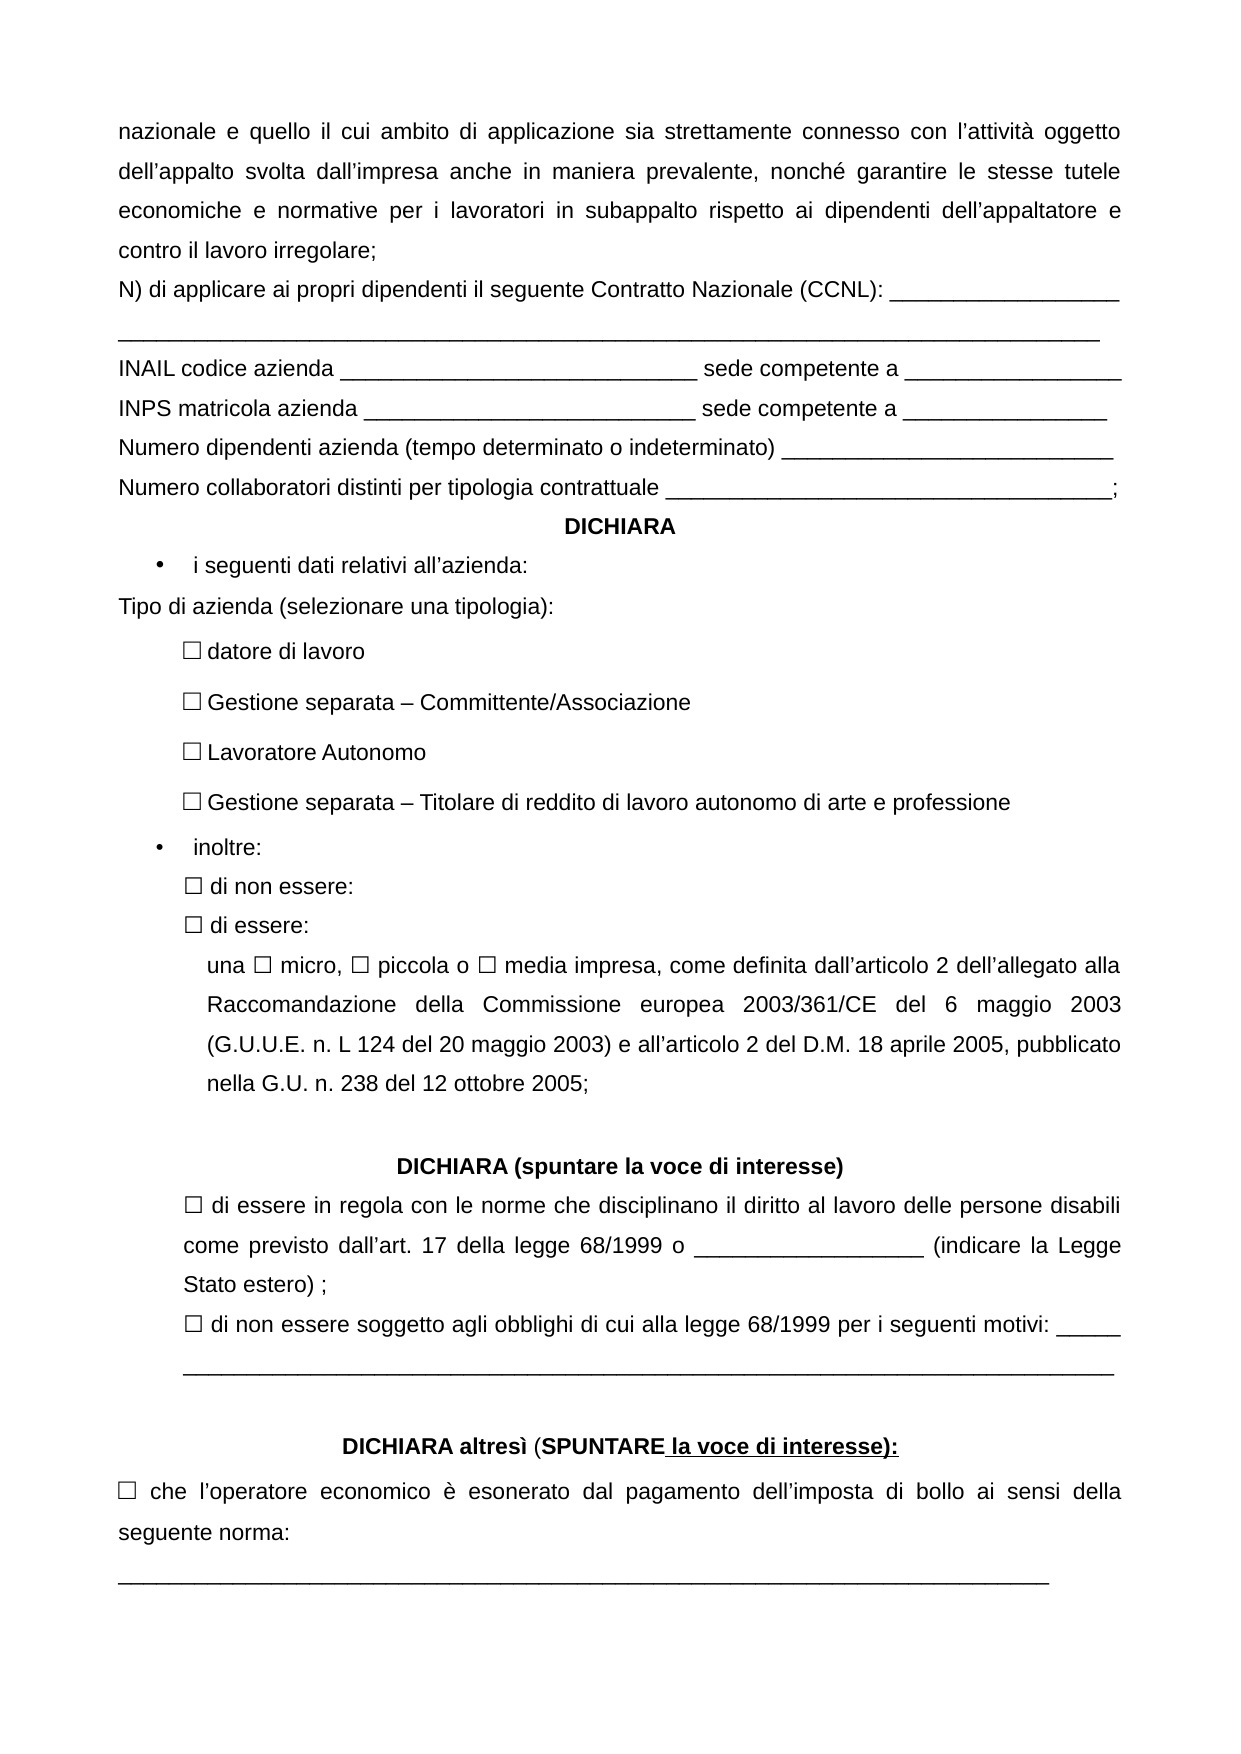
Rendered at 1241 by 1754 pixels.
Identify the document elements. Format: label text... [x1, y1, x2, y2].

text DICHIARA (spuntare la voce di interesse) [118, 1153, 1122, 1179]
text □ Gestione separata – Titolare di reddito di lavoro autonomo di arte e professione [183, 783, 1122, 817]
text □ Gestione separata – Committente/Associazione [183, 682, 1122, 716]
text ☐ di essere in regola con le norme che disciplinano il diritto al lavoro delle persone disabili come previsto dall’art. 17 della legge 68/1999 o __________________ (indicare la Legge Stato estero) ; [183, 1192, 1122, 1298]
text Numero collaboratori distinti per tipologia contrattuale ___________________________________; [118, 473, 1122, 500]
text DICHIARA [118, 513, 1122, 539]
text □ che l’operatore economico è esonerato dal pagamento dell’imposta di bollo ai sensi della seguente norma: [118, 1472, 1122, 1545]
text ☐ di non essere: [183, 873, 1122, 899]
text ☐ di non essere soggetto agli obblighi di cui alla legge 68/1999 per i seguenti motivi: _____ _________________________________________________________________________ [183, 1311, 1122, 1377]
text _________________________________________________________________________ [118, 1558, 1122, 1585]
text DICHIARA altresì (SPUNTARE la voce di interesse): [118, 1433, 1122, 1459]
text □ datore di lavoro [183, 632, 1122, 666]
text Numero dipendenti azienda (tempo determinato o indeterminato) __________________________ [118, 434, 1122, 460]
text N) di applicare ai propri dipendenti il seguente Contratto Nazionale (CCNL): __________________ [118, 276, 1122, 302]
text ☐ di essere: [183, 912, 1122, 939]
list inoltre: [156, 833, 1122, 860]
text _____________________________________________________________________________ [118, 316, 1122, 342]
text INAIL codice azienda ____________________________ sede competente a _________________ [118, 355, 1122, 381]
list i seguenti dati relativi all’azienda: [156, 552, 1122, 579]
text □ Lavoratore Autonomo [183, 733, 1122, 766]
text una ☐ micro, ☐ piccola o ☐ media impresa, come definita dall’articolo 2 dell’allegato alla Raccomandazione della Commissione europea 2003/361/CE del 6 maggio 2003 (G.U.U.E. n. L 124 del 20 maggio 2003) e all’articolo 2 del D.M. 18 aprile 2005, pubblicato nella G.U. n. 238 del 12 ottobre 2005; [207, 952, 1122, 1097]
text nazionale e quello il cui ambito di applicazione sia strettamente connesso con l’attività oggetto dell’appalto svolta dall’impresa anche in maniera prevalente, nonché garantire le stesse tutele economiche e normative per i lavoratori in subappalto rispetto ai dipendenti dell’appaltatore e contro il lavoro irregolare; [118, 118, 1122, 263]
text Tipo di azienda (selezionare una tipologia): [118, 593, 1122, 619]
text INPS matricola azienda __________________________ sede competente a ________________ [118, 394, 1122, 421]
